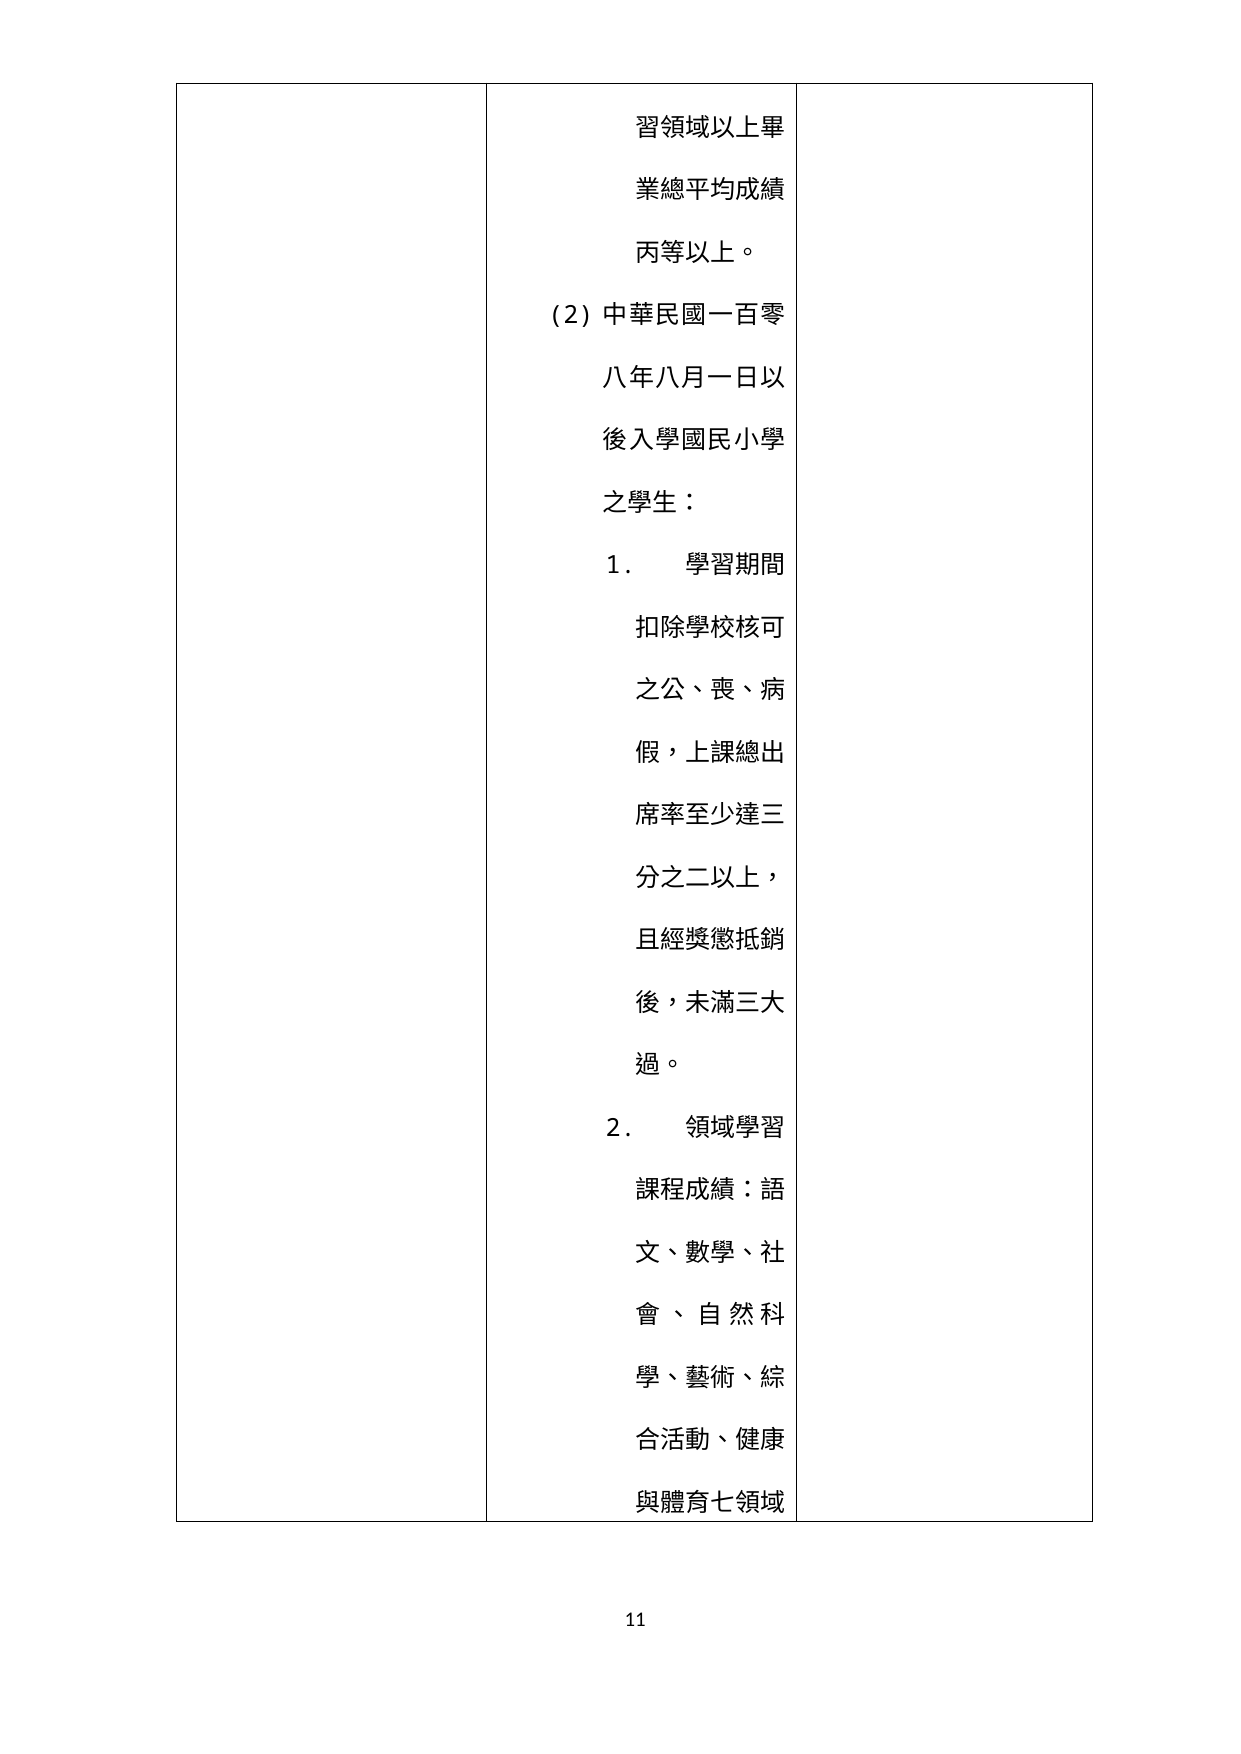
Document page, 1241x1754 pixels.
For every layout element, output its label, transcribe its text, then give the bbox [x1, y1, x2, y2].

table_cell 國民小學學生修業期滿，符合下列規定者，為成績及格由學校發給畢業證書；未達畢業標準者，發給修業證明書： 中華民國一百零八年八月一日以前入學國民小學之學生： 學習期間扣除學校核可之公、喪、病假，上課總出席率至少達三分之二以上，且經獎懲抵銷後，未滿三大過。 七大學習領域有四大學習領域以上畢業總平均成績丙等以上。 中華民國一百零八年八月一日以後入學國民小學之學生： 學習期間扣除學校核可之公、喪、病假，上課總出席率至少達三分之二以上，且經獎懲抵銷後，未滿三大過。 領域學習課程成績：語文、數學、社會、自然科學、藝術、綜合活動、健康與體育七領域有四大領域以上，其各領域之畢業總平均成績，均達丙等以上。 [487, 84, 796, 1521]
table_cell [797, 84, 1092, 1521]
table_cell [177, 84, 486, 1521]
